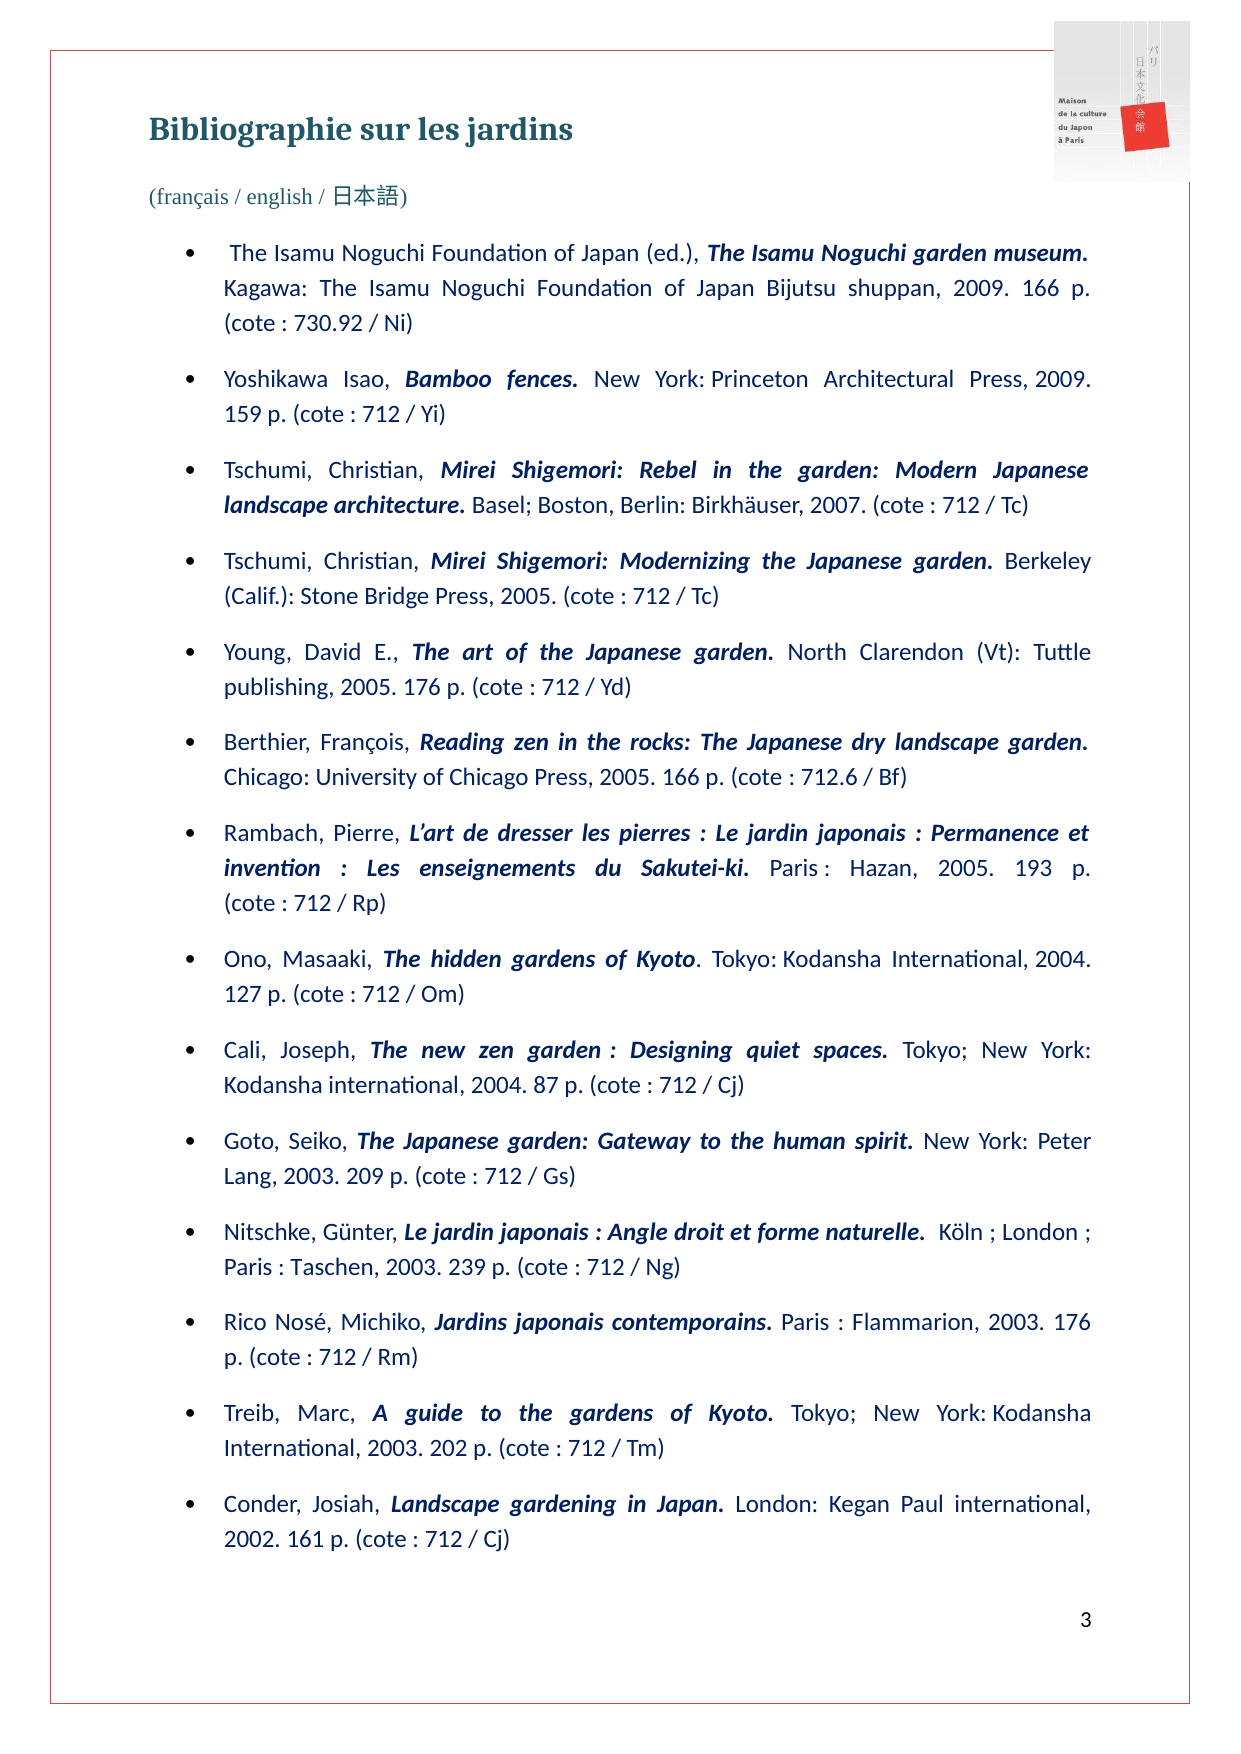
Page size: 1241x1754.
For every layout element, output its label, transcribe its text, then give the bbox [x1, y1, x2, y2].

list The Isamu Noguchi Foundation of Japan (ed.), The Isamu Noguchi garden museum. Kagawa: The Isamu Noguchi Foundation of Japan Bijutsu shuppan, 2009. 166 p. (cote : 730.92 / Ni) [186, 237, 1092, 338]
list Cali, Joseph, The new zen garden : Designing quiet spaces. Tokyo; New York: Kodansha international, 2004. 87 p. (cote : 712 / Cj) [186, 1034, 1092, 1099]
list Nitschke, Günter, Le jardin japonais : Angle droit et forme naturelle. Köln ; London ; Paris : Taschen, 2003. 239 p. (cote : 712 / Ng) [186, 1216, 1092, 1281]
list Tschumi, Christian, Mirei Shigemori: Rebel in the garden: Modern Japanese landscape architecture. Basel; Boston, Berlin: Birkhäuser, 2007. (cote : 712 / Tc) [186, 454, 1092, 519]
list Conder, Josiah, Landscape gardening in Japan. London: Kegan Paul international, 2002. 161 p. (cote : 712 / Cj) [186, 1488, 1092, 1554]
list Yoshikawa Isao, Bamboo fences. New York: Princeton Architectural Press, 2009. 159 p. (cote : 712 / Yi) [186, 363, 1092, 429]
list Treib, Marc, A guide to the gardens of Kyoto. Tokyo; New York: Kodansha International, 2003. 202 p. (cote : 712 / Tm) [186, 1397, 1092, 1463]
list Ono, Masaaki, The hidden gardens of Kyoto. Tokyo: Kodansha International, 2004. 127 p. (cote : 712 / Om) [186, 943, 1092, 1009]
list Tschumi, Christian, Mirei Shigemori: Modernizing the Japanese garden. Berkeley (Calif.): Stone Bridge Press, 2005. (cote : 712 / Tc) [186, 545, 1092, 610]
list Rico Nosé, Michiko, Jardins japonais contemporains. Paris : Flammarion, 2003. 176 p. (cote : 712 / Rm) [186, 1306, 1092, 1372]
list Young, David E., The art of the Japanese garden. North Clarendon (Vt): Tuttle publishing, 2005. 176 p. (cote : 712 / Yd) [186, 636, 1092, 701]
list Goto, Seiko, The Japanese garden: Gateway to the human spirit. New York: Peter Lang, 2003. 209 p. (cote : 712 / Gs) [186, 1125, 1092, 1190]
list Rambach, Pierre, L’art de dresser les pierres : Le jardin japonais : Permanence et invention : Les enseignements du Sakutei-ki. Paris : Hazan, 2005. 193 p. (cote : 712 / Rp) [186, 817, 1092, 918]
list Berthier, François, Reading zen in the rocks: The Japanese dry landscape garden. Chicago: University of Chicago Press, 2005. 166 p. (cote : 712.6 / Bf) [186, 726, 1092, 792]
